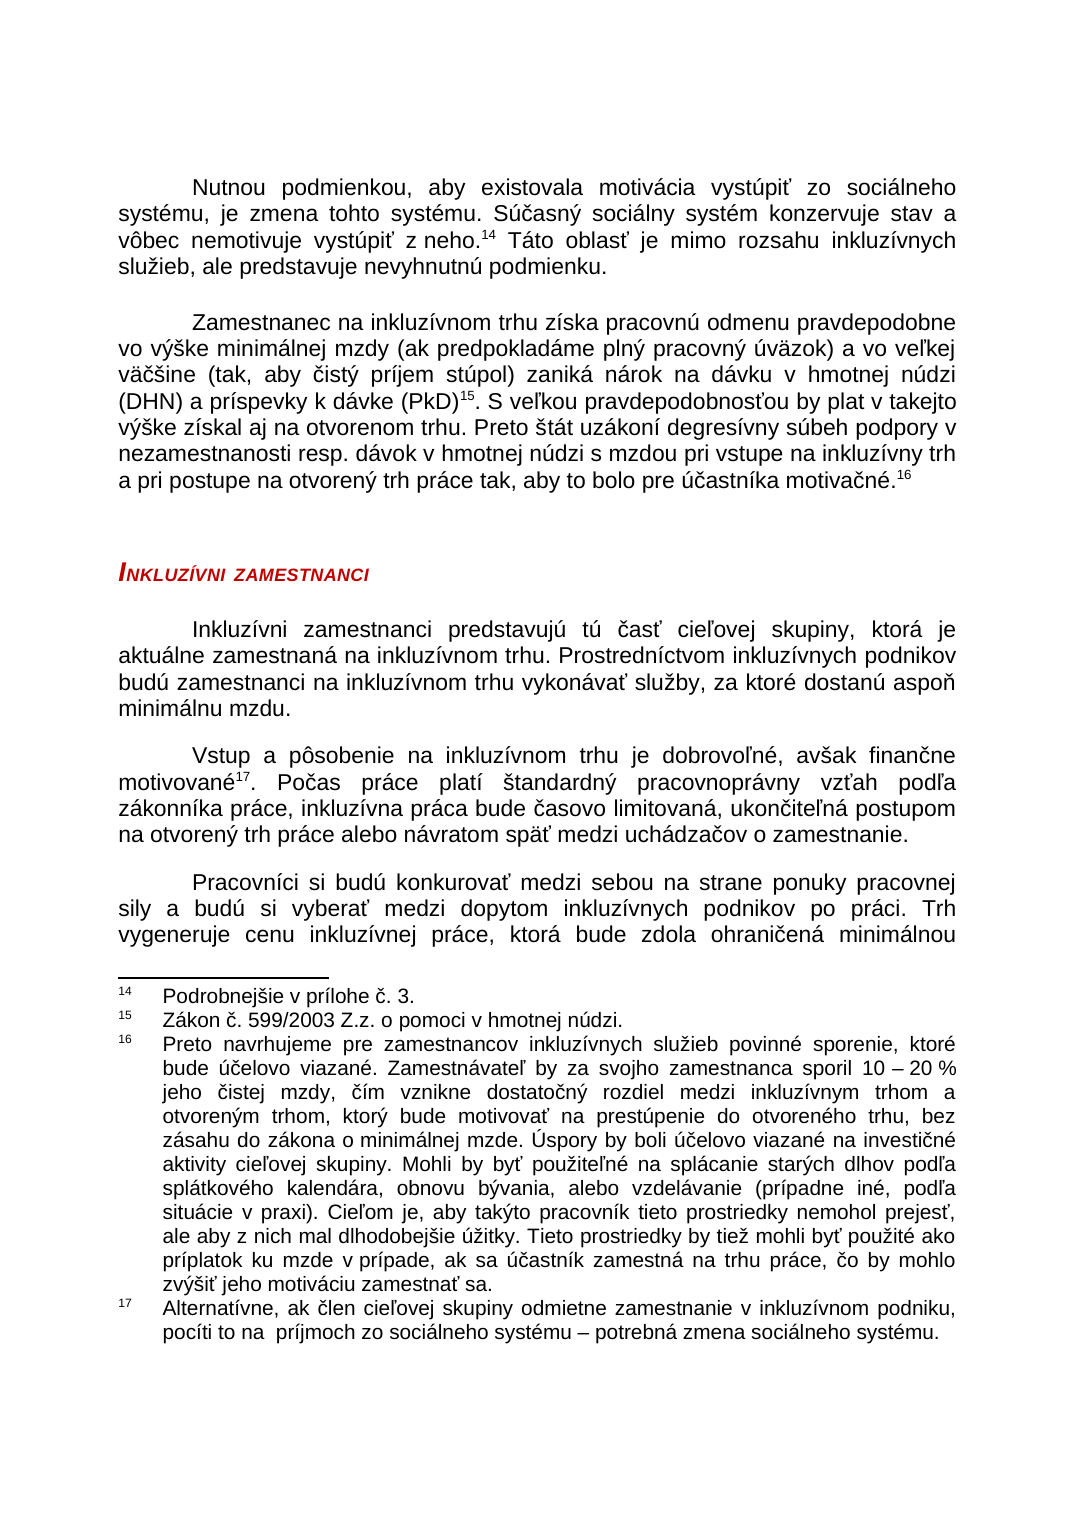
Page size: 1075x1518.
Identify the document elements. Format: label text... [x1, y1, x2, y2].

text Pracovníci si budú konkurovať medzi sebou na strane ponuky pracovnej sily a budú si vyberať medzi dopytom inkluzívnych podnikov po práci. Trh vygeneruje cenu inkluzívnej práce, ktorá bude zdola ohraničená minimálnou [118, 869, 957, 948]
text Podrobnejšie v prílohe č. 3. [118, 984, 957, 1008]
text Zamestnanec na inkluzívnom trhu získa pracovnú odmenu pravdepodobne vo výške minimálnej mzdy (ak predpokladáme plný pracovný úväzok) a vo veľkej väčšine (tak, aby čistý príjem stúpol) zaniká nárok na dávku v hmotnej núdzi (DHN) a príspevky k dávke (PkD). S veľkou pravdepodobnosťou by plat v takejto výške získal aj na otvorenom trhu. Preto štát uzákoní degresívny súbeh podpory v nezamestnanosti resp. dávok v hmotnej núdzi s mzdou pri vstupe na inkluzívny trh a pri postupe na otvorený trh práce tak, aby to bolo pre účastníka motivačné. [118, 309, 957, 493]
text Alternatívne, ak člen cieľovej skupiny odmietne zamestnanie v inkluzívnom podniku, pocíti to na príjmoch zo sociálneho systému – potrebná zmena sociálneho systému. [118, 1296, 957, 1344]
text Zákon č. 599/2003 Z.z. o pomoci v hmotnej núdzi. [118, 1008, 957, 1032]
subtitle Inkluzívni zamestnanci [118, 556, 957, 588]
text Nutnou podmienkou, aby existovala motivácia vystúpiť zo sociálneho systému, je zmena tohto systému. Súčasný sociálny systém konzervuje stav a vôbec nemotivuje vystúpiť z neho. Táto oblasť je mimo rozsahu inkluzívnych služieb, ale predstavuje nevyhnutnú podmienku. [118, 174, 957, 279]
text Inkluzívni zamestnanci predstavujú tú časť cieľovej skupiny, ktorá je aktuálne zamestnaná na inkluzívnom trhu. Prostredníctvom inkluzívnych podnikov budú zamestnanci na inkluzívnom trhu vykonávať služby, za ktoré dostanú aspoň minimálnu mzdu. [118, 616, 957, 722]
text Preto navrhujeme pre zamestnancov inkluzívnych služieb povinné sporenie, ktoré bude účelovo viazané. Zamestnávateľ by za svojho zamestnanca sporil 10 – 20 % jeho čistej mzdy, čím vznikne dostatočný rozdiel medzi inkluzívnym trhom a otvoreným trhom, ktorý bude motivovať na prestúpenie do otvoreného trhu, bez zásahu do zákona o minimálnej mzde. Úspory by boli účelovo viazané na investičné aktivity cieľovej skupiny. Mohli by byť použiteľné na splácanie starých dlhov podľa splátkového kalendára, obnovu bývania, alebo vzdelávanie (prípadne iné, podľa situácie v praxi). Cieľom je, aby takýto pracovník tieto prostriedky nemohol prejesť, ale aby z nich mal dlhodobejšie úžitky. Tieto prostriedky by tiež mohli byť použité ako príplatok ku mzde v prípade, ak sa účastník zamestná na trhu práce, čo by mohlo zvýšiť jeho motiváciu zamestnať sa. [118, 1032, 957, 1296]
text Vstup a pôsobenie na inkluzívnom trhu je dobrovoľné, avšak finančne motivované. Počas práce platí štandardný pracovnoprávny vzťah podľa zákonníka práce, inkluzívna práca bude časovo limitovaná, ukončiteľná postupom na otvorený trh práce alebo návratom späť medzi uchádzačov o zamestnanie. [118, 742, 957, 848]
